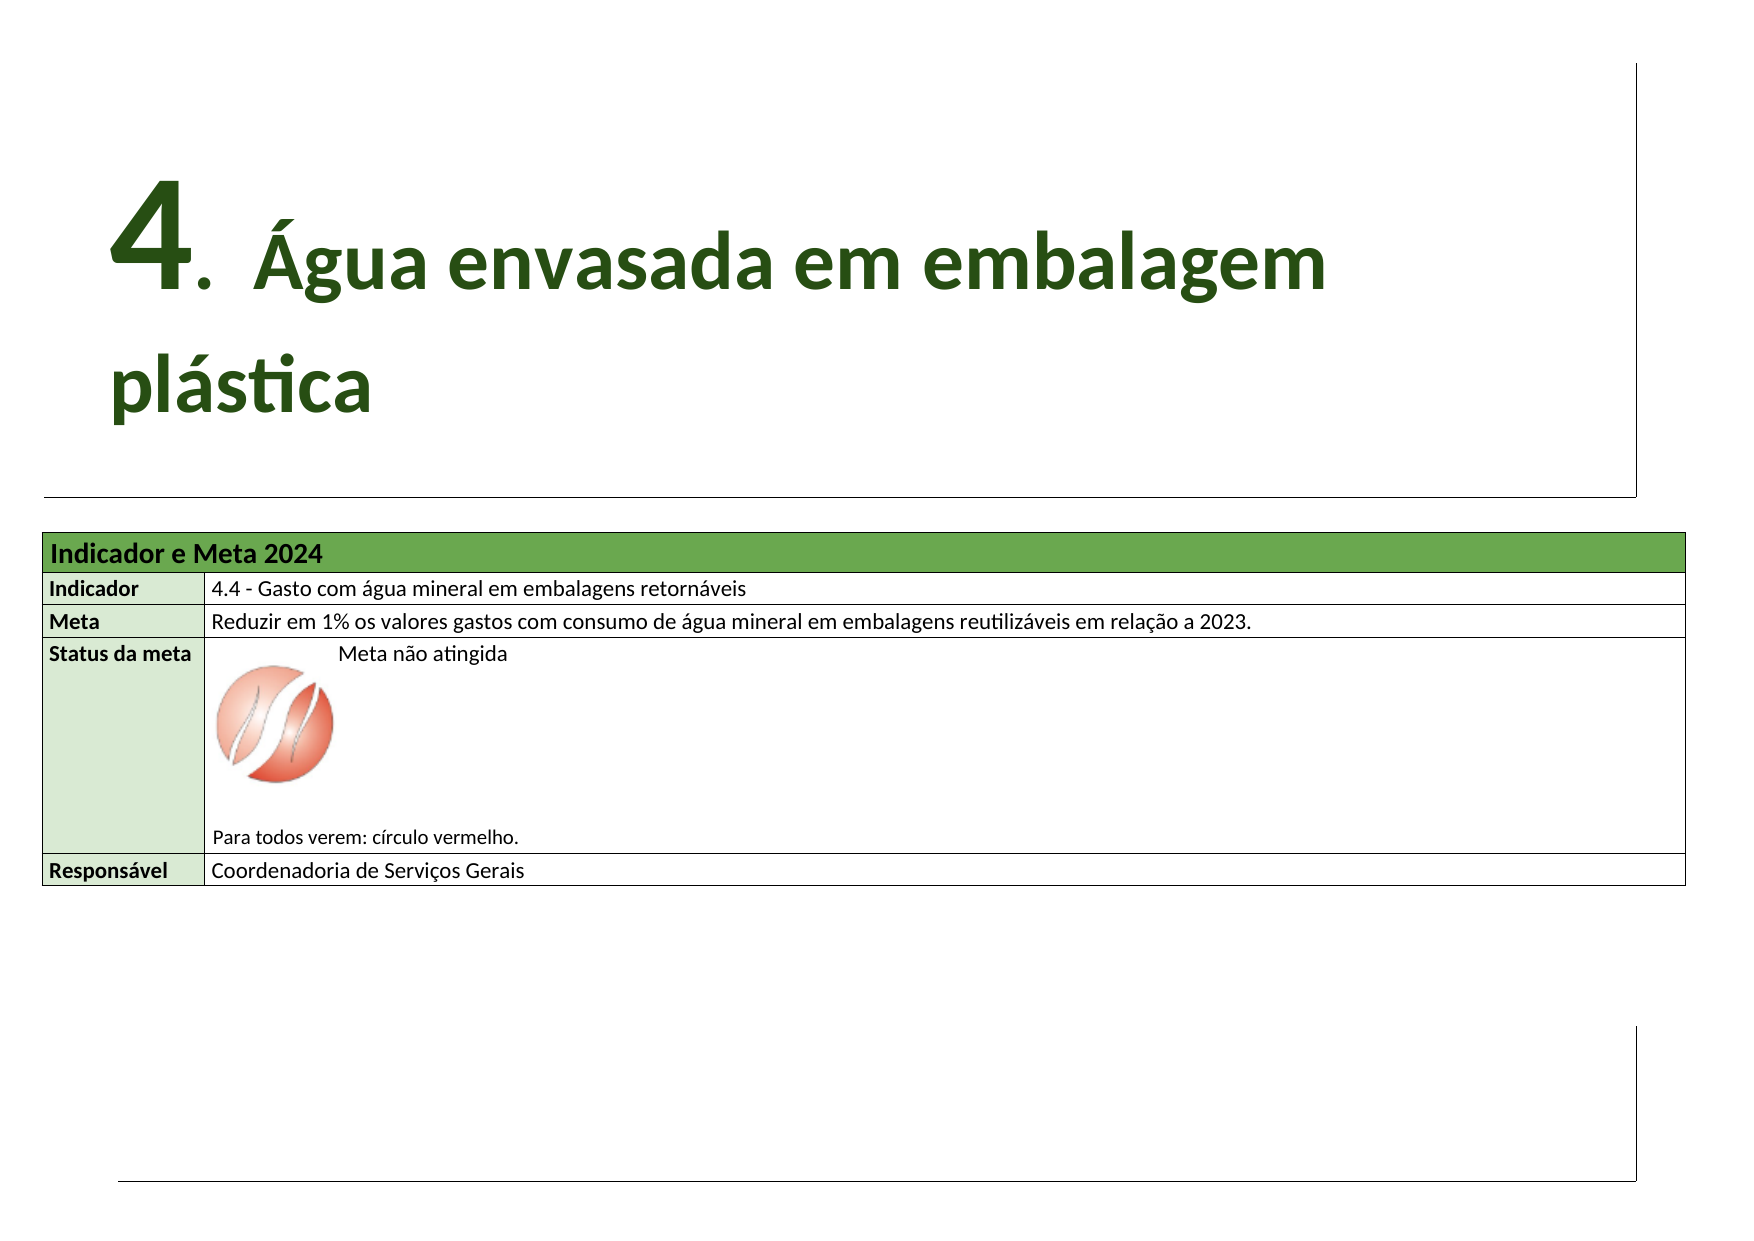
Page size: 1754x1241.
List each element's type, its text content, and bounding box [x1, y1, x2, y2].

table_cell Status da meta [43, 638, 204, 853]
table_header Indicador e Meta 2024 [43, 533, 1685, 572]
table_cell Meta não atingida Para todos verem: círculo vermelho. [205, 638, 1685, 853]
text 4. Água envasada em embalagem plástica [44, 63, 1636, 497]
table_cell 4.4 - Gasto com água mineral em embalagens retornáveis [205, 573, 1685, 604]
table_cell Meta [43, 605, 204, 637]
table_cell Reduzir em 1% os valores gastos com consumo de água mineral em embalagens reutilizáveis em relação a 2023. [205, 605, 1685, 637]
table_cell Responsável [43, 854, 204, 885]
table_cell Coordenadoria de Serviços Gerais [205, 854, 1685, 885]
table_cell Indicador [43, 573, 204, 604]
